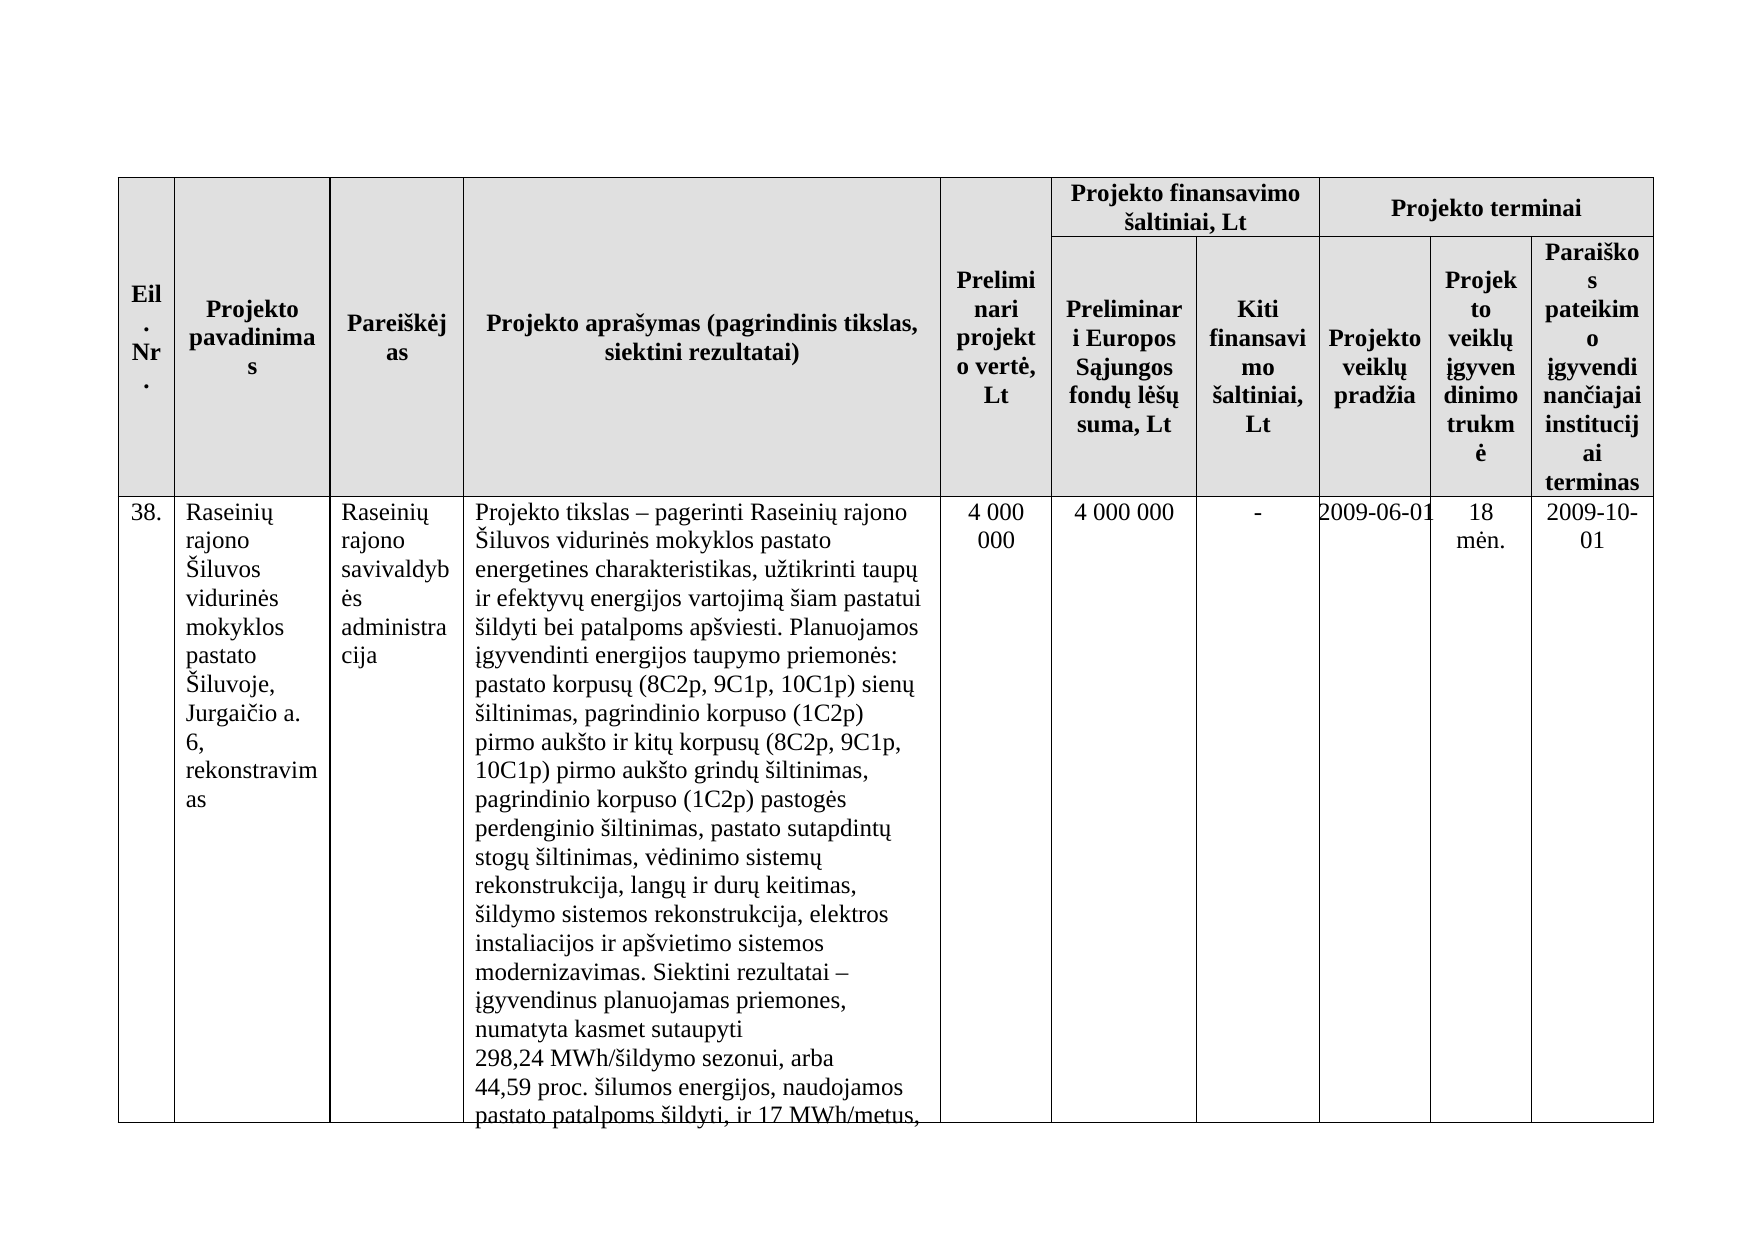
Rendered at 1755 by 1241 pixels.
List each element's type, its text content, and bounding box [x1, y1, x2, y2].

table_header Eil. Nr. [119, 178, 174, 496]
table_header Preliminari projekto vertė, Lt [941, 178, 1051, 496]
table_cell 18 mėn. [1431, 497, 1531, 1122]
table_header Pareiškėjas [331, 178, 463, 496]
table_cell 38. [119, 497, 174, 1122]
table_cell Raseinių rajono Šiluvos vidurinės mokyklos pastato Šiluvoje, Jurgaičio a. 6, rekonstravimas [175, 497, 329, 1122]
table_cell Kiti finansavimo šaltiniai, Lt [1197, 237, 1319, 496]
table_cell Paraiškos pateikimo įgyvendinančiajai institucijai terminas [1532, 237, 1653, 496]
table_header Projekto terminai [1320, 178, 1653, 236]
table_cell Projekto veiklų įgyvendinimo trukmė [1431, 237, 1531, 496]
table_cell Raseinių rajono savivaldybės administracija [331, 497, 463, 1122]
table_cell Projekto veiklų pradžia [1320, 237, 1430, 496]
table_cell 4 000 000 [1052, 497, 1196, 1122]
table_cell Projekto tikslas – pagerinti Raseinių rajono Šiluvos vidurinės mokyklos pastato energetines charakteristikas, užtikrinti taupų ir efektyvų energijos vartojimą šiam pastatui šildyti bei patalpoms apšviesti. Planuojamos įgyvendinti energijos taupymo priemonės: pastato korpusų (8C2p, 9C1p, 10C1p) sienų šiltinimas, pagrindinio korpuso (1C2p) pirmo aukšto ir kitų korpusų (8C2p, 9C1p, 10C1p) pirmo aukšto grindų šiltinimas, pagrindinio korpuso (1C2p) pastogės perdenginio šiltinimas, pastato sutapdintų stogų šiltinimas, vėdinimo sistemų rekonstrukcija, langų ir durų keitimas, šildymo sistemos rekonstrukcija, elektros instaliacijos ir apšvietimo sistemos modernizavimas. Siektini rezultatai – įgyvendinus planuojamas priemones, numatyta kasmet sutaupyti 298,24 MWh/šildymo sezonui, arba 44,59 proc. šilumos energijos, naudojamos pastato patalpoms šildyti, ir 17 MWh/metus, arba 20 proc. elektros energijos, naudojamos apšvietimo reikmėms. [464, 497, 940, 1122]
table_cell - [1197, 497, 1319, 1122]
table_cell Preliminari Europos Sąjungos fondų lėšų suma, Lt [1052, 237, 1196, 496]
table_cell 2009-06-01 [1320, 497, 1430, 1122]
table_header Projekto aprašymas (pagrindinis tikslas, siektini rezultatai) [464, 178, 940, 496]
table_header Projekto pavadinimas [175, 178, 329, 496]
table_cell 4 000 000 [941, 497, 1051, 1122]
table_header Projekto finansavimo šaltiniai, Lt [1052, 178, 1319, 236]
table_cell 2009-10-01 [1532, 497, 1653, 1122]
